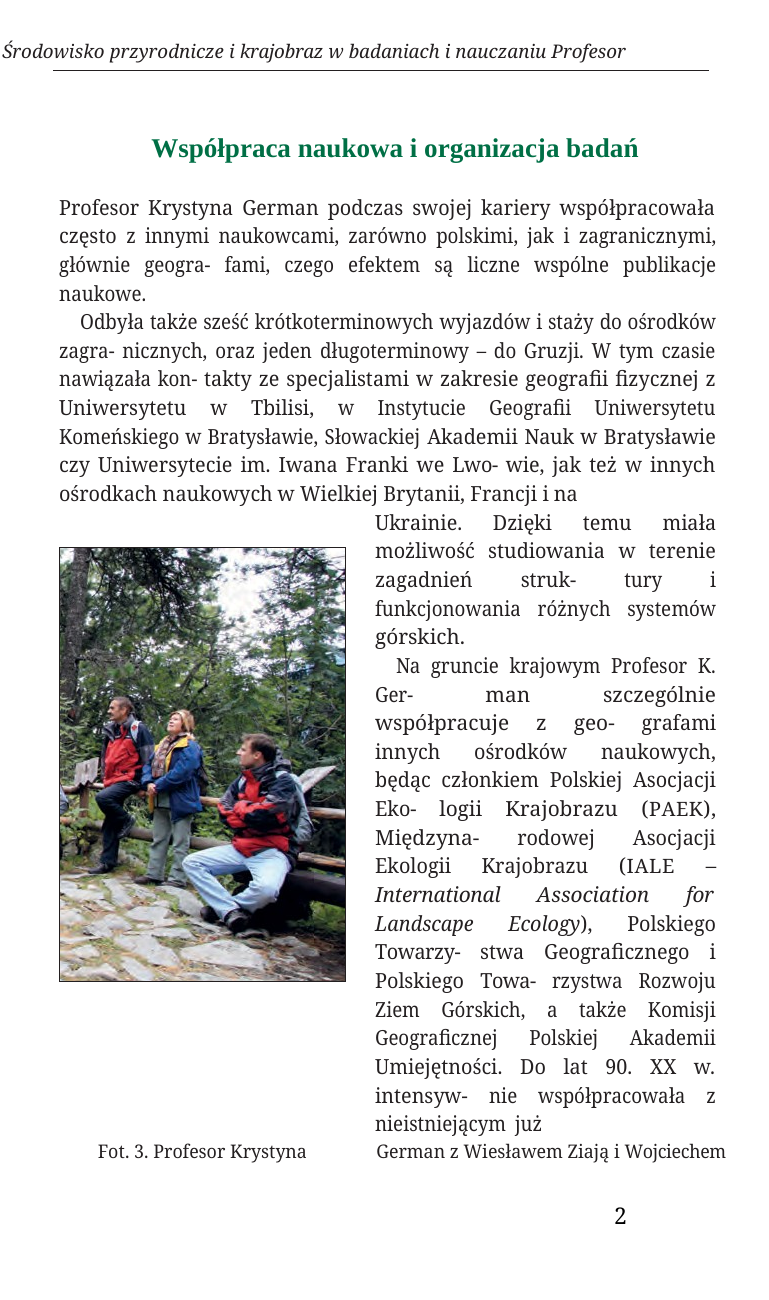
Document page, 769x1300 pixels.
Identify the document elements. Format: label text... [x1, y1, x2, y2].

text Profesor Krystyna German podczas swojej kariery współpracowała często z innymi naukowcami, zarówno polskimi, jak i zagranicznymi, głównie geogra- fami, czego efektem są liczne wspólne publikacje naukowe. [59, 193, 716, 307]
text Fot. 3. Profesor Krystyna [71, 1141, 334, 1163]
text German z Wiesławem Ziają i Wojciechem [375, 1141, 727, 1163]
text Ukrainie. Dzięki temu miała możliwość studiowania w terenie zagadnień struk- tury i funkcjonowania różnych systemów górskich. [375, 508, 716, 651]
text Odbyła także sześć krótkoterminowych wyjazdów i staży do ośrodków zagra- nicznych, oraz jeden długoterminowy – do Gruzji. W tym czasie nawiązała kon- takty ze specjalistami w zakresie geografii fizycznej z Uniwersytetu w Tbilisi, w Instytucie Geografii Uniwersytetu Komeńskiego w Bratysławie, Słowackiej Akademii Nauk w Bratysławie czy Uniwersytecie im. Iwana Franki we Lwo- wie, jak też w innych ośrodkach naukowych w Wielkiej Brytanii, Francji i na [59, 307, 716, 508]
subtitle Współpraca naukowa i organizacja badań [151, 132, 727, 163]
text Na gruncie krajowym Profesor K. Ger- man szczególnie współpracuje z geo- grafami innych ośrodków naukowych, będąc członkiem Polskiej Asocjacji Eko- logii Krajobrazu (PAEK), Międzyna- rodowej Asocjacji Ekologii Krajobrazu (IALE – International Association for Landscape Ecology), Polskiego Towarzy- stwa Geograficznego i Polskiego Towa- rzystwa Rozwoju Ziem Górskich, a także Komisji Geograficznej Polskiej Akademii Umiejętności. Do lat 90. XX w. intensyw- nie współpracowała z nieistniejącym już [375, 651, 716, 1138]
